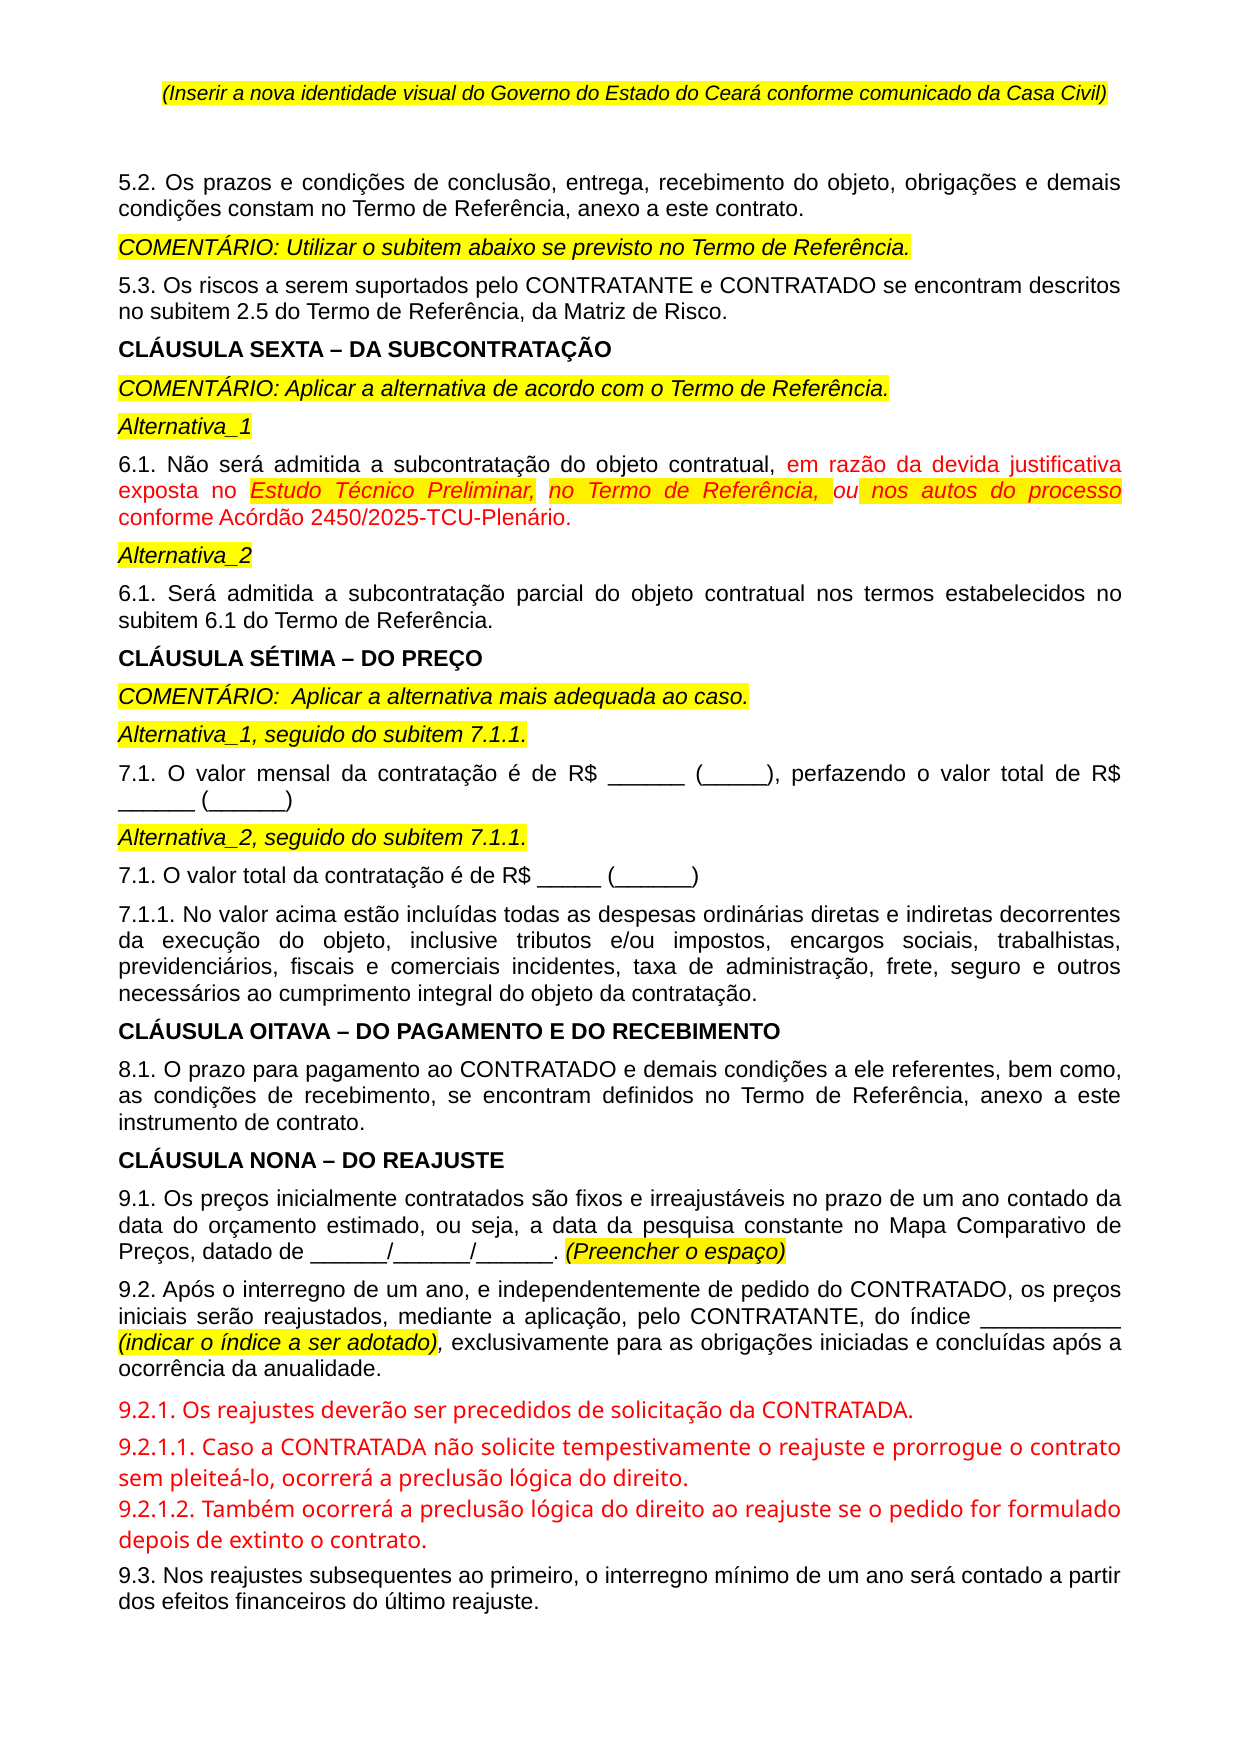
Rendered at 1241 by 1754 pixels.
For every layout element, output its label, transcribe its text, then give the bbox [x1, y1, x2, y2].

text 5.3. Os riscos a serem suportados pelo CONTRATANTE e CONTRATADO se encontram descritos no subitem 2.5 do Termo de Referência, da Matriz de Risco. [118, 272, 1122, 324]
text 6.1. Será admitida a subcontratação parcial do objeto contratual nos termos estabelecidos no subitem 6.1 do Termo de Referência. [118, 580, 1122, 633]
text CLÁUSULA SÉTIMA – DO PREÇO [118, 645, 1122, 671]
text COMENTÁRIO: Aplicar a alternativa mais adequada ao caso. [118, 683, 1122, 709]
text COMENTÁRIO: Utilizar o subitem abaixo se previsto no Termo de Referência. [118, 234, 1122, 260]
text 9.3. Nos reajustes subsequentes ao primeiro, o interregno mínimo de um ano será contado a partir dos efeitos financeiros do último reajuste. [118, 1562, 1122, 1614]
text 7.1.1. No valor acima estão incluídas todas as despesas ordinárias diretas e indiretas decorrentes da execução do objeto, inclusive tributos e/ou impostos, encargos sociais, trabalhistas, previdenciários, fiscais e comerciais incidentes, taxa de administração, frete, seguro e outros necessários ao cumprimento integral do objeto da contratação. [118, 901, 1122, 1006]
text Alternativa_2 [118, 542, 1122, 568]
text 9.2. Após o interregno de um ano, e independentemente de pedido do CONTRATADO, os preços iniciais serão reajustados, mediante a aplicação, pelo CONTRATANTE, do índice ___________ (indicar o índice a ser adotado), exclusivamente para as obrigações iniciadas e concluídas após a ocorrência da anualidade. [118, 1276, 1122, 1382]
text 7.1. O valor total da contratação é de R$ _____ (______) [118, 862, 1122, 889]
text 8.1. O prazo para pagamento ao CONTRATADO e demais condições a ele referentes, bem como, as condições de recebimento, se encontram definidos no Termo de Referência, anexo a este instrumento de contrato. [118, 1056, 1122, 1135]
text CLÁUSULA SEXTA – DA SUBCONTRATAÇÃO [118, 336, 1122, 363]
text Alternativa_1 [118, 413, 1122, 439]
text 7.1. O valor mensal da contratação é de R$ ______ (_____), perfazendo o valor total de R$ ______ (______) [118, 759, 1122, 812]
text 6.1. Não será admitida a subcontratação do objeto contratual, em razão da devida justificativa exposta no Estudo Técnico Preliminar, no Termo de Referência, ou nos autos do processo conforme Acórdão 2450/2025-TCU-Plenário. [118, 451, 1122, 530]
text 9.2.1.1. Caso a CONTRATADA não solicite tempestivamente o reajuste e prorrogue o contrato sem pleiteá-lo, ocorrerá a preclusão lógica do direito. [118, 1431, 1122, 1493]
text COMENTÁRIO: Aplicar a alternativa de acordo com o Termo de Referência. [118, 375, 1122, 401]
text Alternativa_2, seguido do subitem 7.1.1. [118, 824, 1122, 851]
text 9.1. Os preços inicialmente contratados são fixos e irreajustáveis no prazo de um ano contado da data do orçamento estimado, ou seja, a data da pesquisa constante no Mapa Comparativo de Preços, datado de ______/______/______. (Preencher o espaço) [118, 1185, 1122, 1264]
text 9.2.1.2. Também ocorrerá a preclusão lógica do direito ao reajuste se o pedido for formulado depois de extinto o contrato. [118, 1493, 1122, 1556]
text 5.2. Os prazos e condições de conclusão, entrega, recebimento do objeto, obrigações e demais condições constam no Termo de Referência, anexo a este contrato. [118, 169, 1122, 222]
text CLÁUSULA NONA – DO REAJUSTE [118, 1147, 1122, 1173]
text CLÁUSULA OITAVA – DO PAGAMENTO E DO RECEBIMENTO [118, 1018, 1122, 1044]
text Alternativa_1, seguido do subitem 7.1.1. [118, 721, 1122, 748]
text 9.2.1. Os reajustes deverão ser precedidos de solicitação da CONTRATADA. [118, 1393, 1122, 1425]
